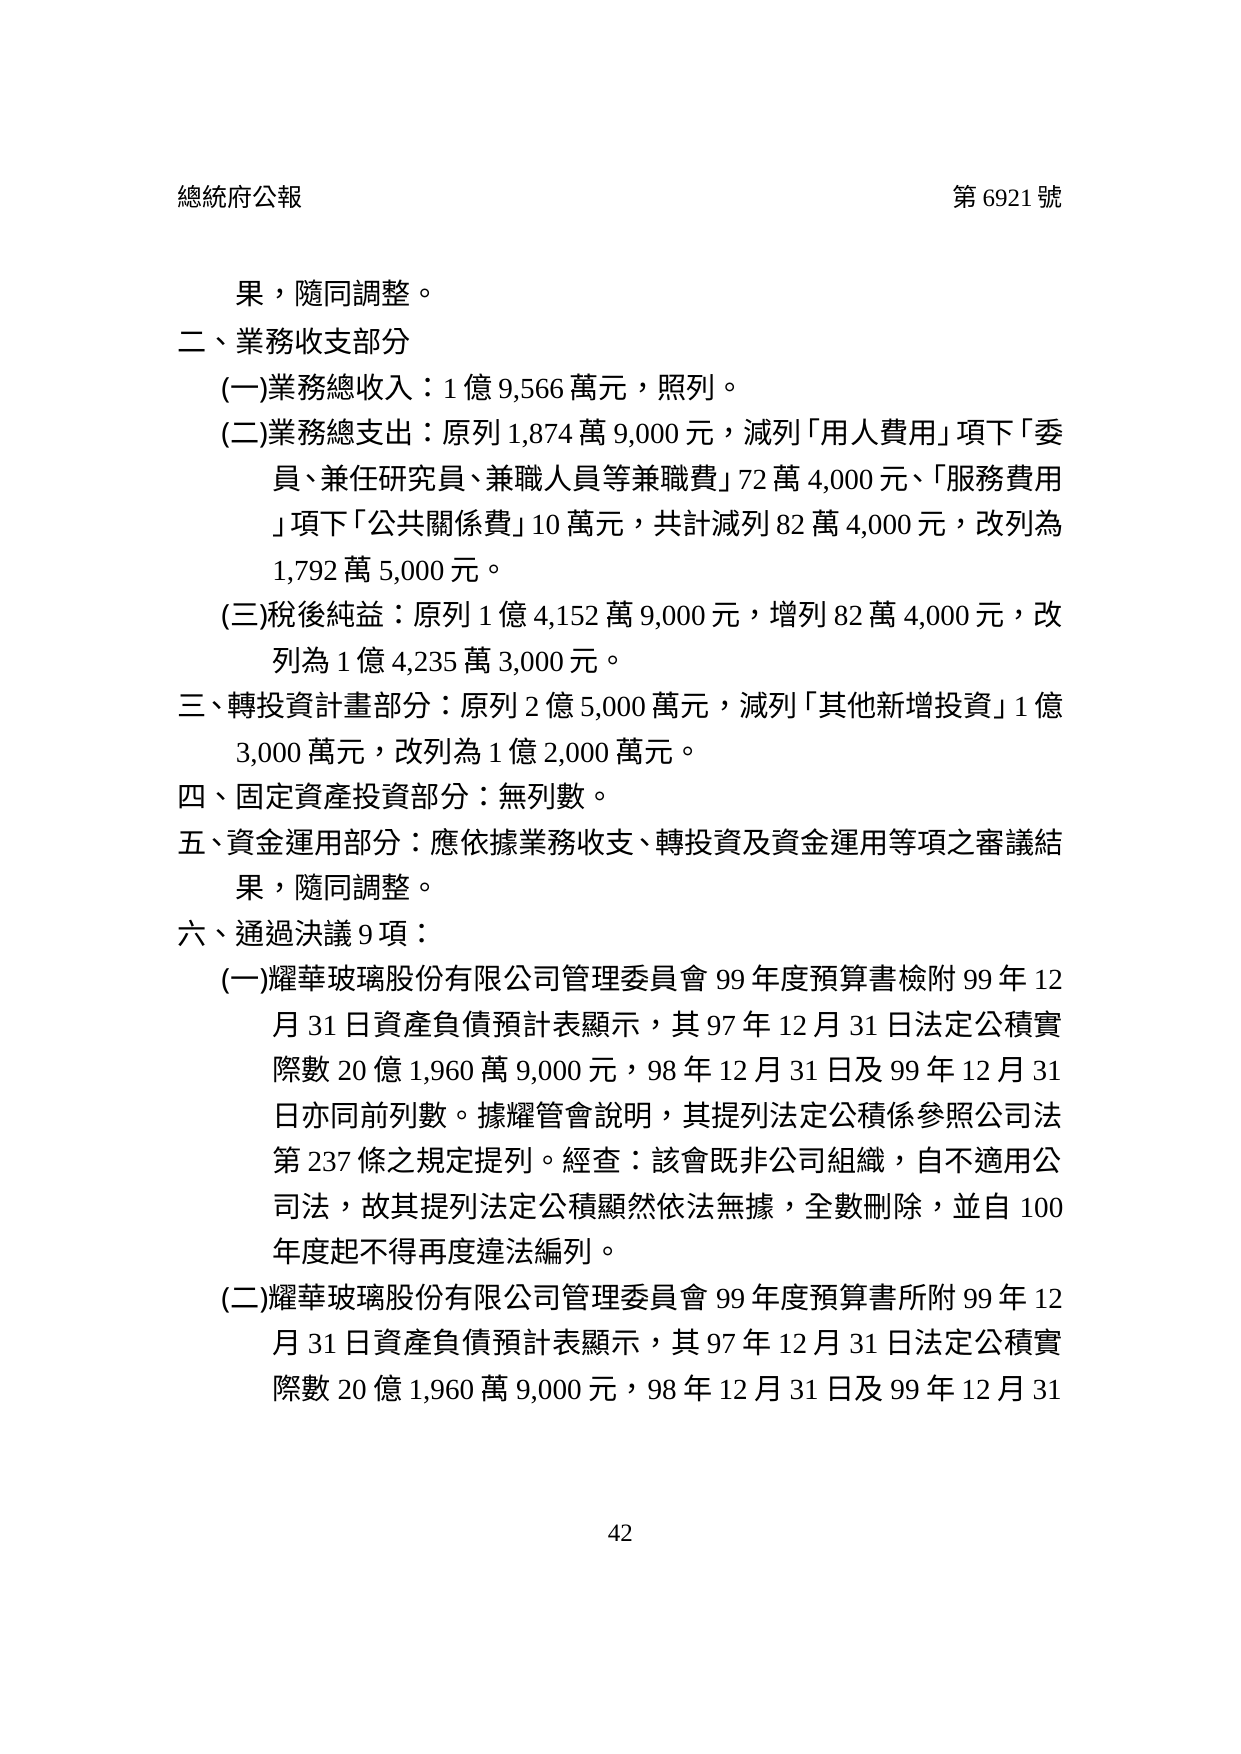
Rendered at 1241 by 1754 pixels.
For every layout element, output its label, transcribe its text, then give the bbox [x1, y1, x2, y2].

text 二、業務收支部分 [177, 314, 1063, 362]
text (二)業務總支出：原列1,874萬9,000元，減列「用人費用」項下「委員、兼任研究員、兼職人員等兼職費」72萬4,000元、「服務費用」項下「公共關係費」10萬元，共計減列82萬4,000元，改列為1,792萬5,000元。 [221, 407, 1063, 589]
text (一)耀華玻璃股份有限公司管理委員會99年度預算書檢附99年12月31日資產負債預計表顯示，其97年12月31日法定公積實際數20億1,960萬9,000元，98年12月31日及99年12月31日亦同前列數。據耀管會說明，其提列法定公積係參照公司法第237條之規定提列。經查：該會既非公司組織，自不適用公司法，故其提列法定公積顯然依法無據，全數刪除，並自100年度起不得再度違法編列。 [221, 953, 1063, 1272]
text 果，隨同調整。 [177, 266, 1063, 314]
text (一)業務總收入：1億9,566萬元，照列。 [177, 362, 1063, 407]
text 五、資金運用部分：應依據業務收支、轉投資及資金運用等項之審議結果，隨同調整。 [177, 817, 1063, 908]
text 四、固定資產投資部分：無列數。 [177, 771, 1063, 817]
text 三、轉投資計畫部分：原列2億5,000萬元，減列「其他新增投資」1億3,000萬元，改列為1億2,000萬元。 [177, 680, 1063, 771]
text (二)耀華玻璃股份有限公司管理委員會99年度預算書所附99年12月31日資產負債預計表顯示，其97年12月31日法定公積實際數20億1,960萬9,000元，98年12月31日及99年12月31 [221, 1272, 1063, 1409]
text (三)稅後純益：原列1億4,152萬9,000元，增列82萬4,000元，改列為1億4,235萬3,000元。 [221, 589, 1063, 680]
text 六、通過決議9項： [177, 908, 1063, 953]
